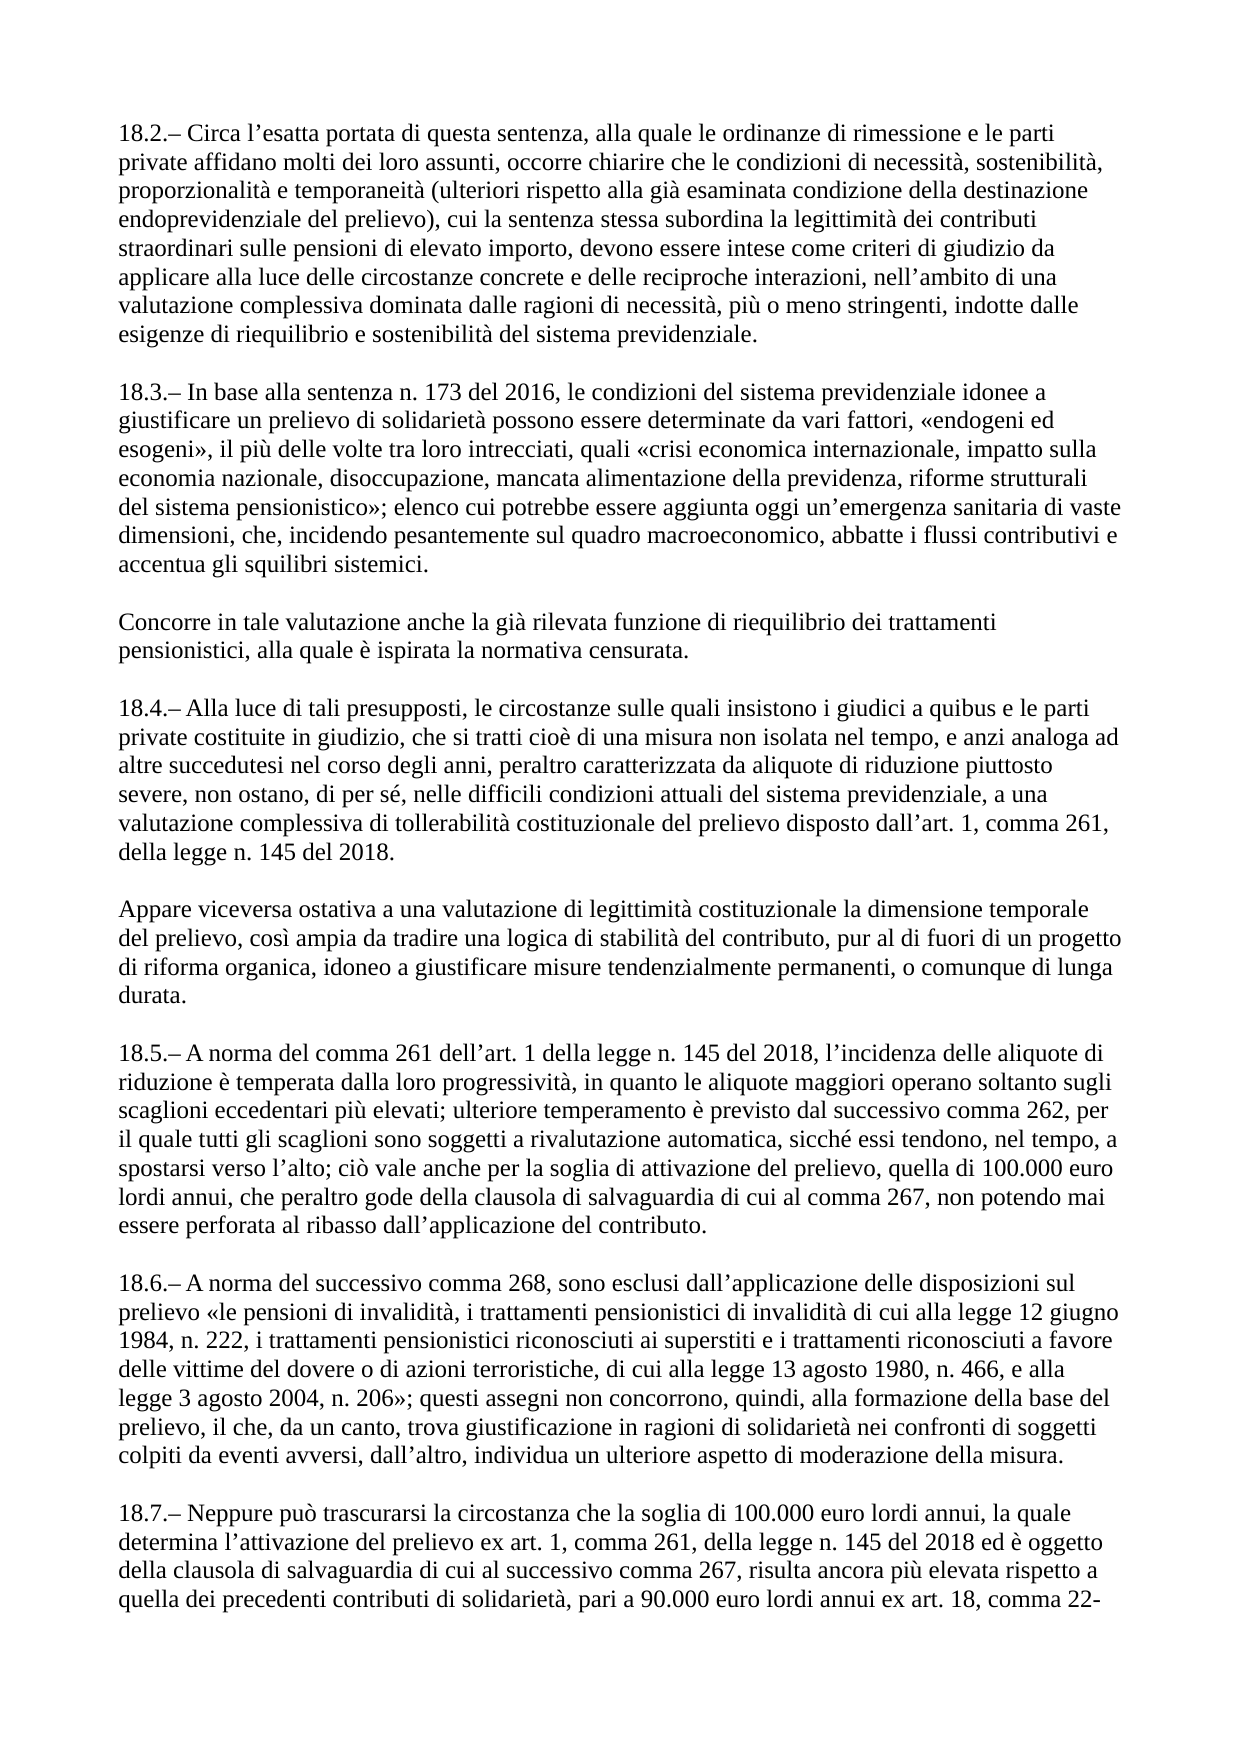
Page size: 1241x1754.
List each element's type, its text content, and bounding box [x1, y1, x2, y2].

text Appare viceversa ostativa a una valutazione di legittimità costituzionale la dimensione temporale del prelievo, così ampia da tradire una logica di stabilità del contributo, pur al di fuori di un progetto di riforma organica, idoneo a giustificare misure tendenzialmente permanenti, o comunque di lunga durata. [118, 894, 1122, 1009]
text 18.2.– Circa l’esatta portata di questa sentenza, alla quale le ordinanze di rimessione e le parti private affidano molti dei loro assunti, occorre chiarire che le condizioni di necessità, sostenibilità, proporzionalità e temporaneità (ulteriori rispetto alla già esaminata condizione della destinazione endoprevidenziale del prelievo), cui la sentenza stessa subordina la legittimità dei contributi straordinari sulle pensioni di elevato importo, devono essere intese come criteri di giudizio da applicare alla luce delle circostanze concrete e delle reciproche interazioni, nell’ambito di una valutazione complessiva dominata dalle ragioni di necessità, più o meno stringenti, indotte dalle esigenze di riequilibrio e sostenibilità del sistema previdenziale. [118, 118, 1122, 348]
text 18.6.– A norma del successivo comma 268, sono esclusi dall’applicazione delle disposizioni sul prelievo «le pensioni di invalidità, i trattamenti pensionistici di invalidità di cui alla legge 12 giugno 1984, n. 222, i trattamenti pensionistici riconosciuti ai superstiti e i trattamenti riconosciuti a favore delle vittime del dovere o di azioni terroristiche, di cui alla legge 13 agosto 1980, n. 466, e alla legge 3 agosto 2004, n. 206»; questi assegni non concorrono, quindi, alla formazione della base del prelievo, il che, da un canto, trova giustificazione in ragioni di solidarietà nei confronti di soggetti colpiti da eventi avversi, dall’altro, individua un ulteriore aspetto di moderazione della misura. [118, 1268, 1122, 1469]
text 18.5.– A norma del comma 261 dell’art. 1 della legge n. 145 del 2018, l’incidenza delle aliquote di riduzione è temperata dalla loro progressività, in quanto le aliquote maggiori operano soltanto sugli scaglioni eccedentari più elevati; ulteriore temperamento è previsto dal successivo comma 262, per il quale tutti gli scaglioni sono soggetti a rivalutazione automatica, sicché essi tendono, nel tempo, a spostarsi verso l’alto; ciò vale anche per la soglia di attivazione del prelievo, quella di 100.000 euro lordi annui, che peraltro gode della clausola di salvaguardia di cui al comma 267, non potendo mai essere perforata al ribasso dall’applicazione del contributo. [118, 1038, 1122, 1239]
text 18.7.– Neppure può trascurarsi la circostanza che la soglia di 100.000 euro lordi annui, la quale determina l’attivazione del prelievo ex art. 1, comma 261, della legge n. 145 del 2018 ed è oggetto della clausola di salvaguardia di cui al successivo comma 267, risulta ancora più elevata rispetto a quella dei precedenti contributi di solidarietà, pari a 90.000 euro lordi annui ex art. 18, comma 22- [118, 1498, 1122, 1613]
text Concorre in tale valutazione anche la già rilevata funzione di riequilibrio dei trattamenti pensionistici, alla quale è ispirata la normativa censurata. [118, 607, 1122, 664]
text 18.3.– In base alla sentenza n. 173 del 2016, le condizioni del sistema previdenziale idonee a giustificare un prelievo di solidarietà possono essere determinate da vari fattori, «endogeni ed esogeni», il più delle volte tra loro intrecciati, quali «crisi economica internazionale, impatto sulla economia nazionale, disoccupazione, mancata alimentazione della previdenza, riforme strutturali del sistema pensionistico»; elenco cui potrebbe essere aggiunta oggi un’emergenza sanitaria di vaste dimensioni, che, incidendo pesantemente sul quadro macroeconomico, abbatte i flussi contributivi e accentua gli squilibri sistemici. [118, 377, 1122, 578]
text 18.4.– Alla luce di tali presupposti, le circostanze sulle quali insistono i giudici a quibus e le parti private costituite in giudizio, che si tratti cioè di una misura non isolata nel tempo, e anzi analoga ad altre succedutesi nel corso degli anni, peraltro caratterizzata da aliquote di riduzione piuttosto severe, non ostano, di per sé, nelle difficili condizioni attuali del sistema previdenziale, a una valutazione complessiva di tollerabilità costituzionale del prelievo disposto dall’art. 1, comma 261, della legge n. 145 del 2018. [118, 693, 1122, 866]
